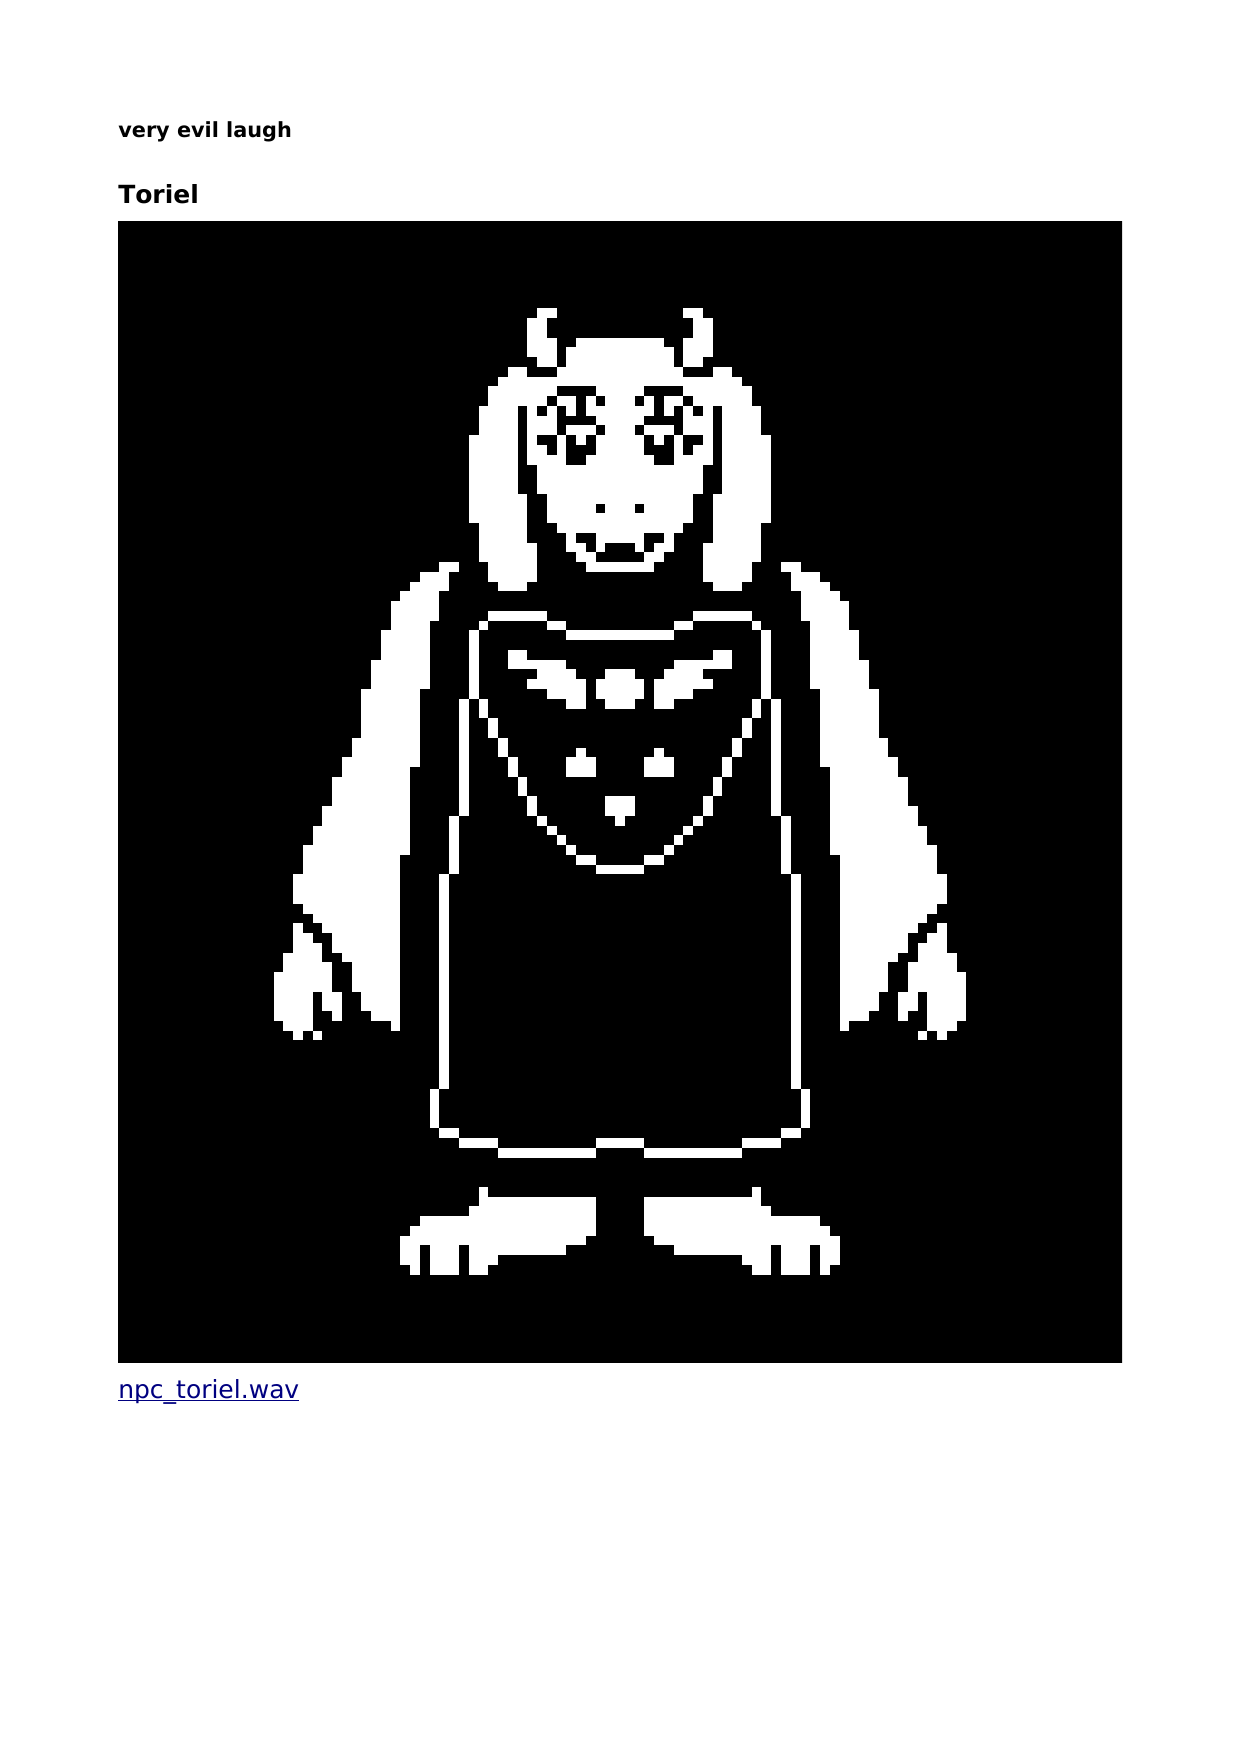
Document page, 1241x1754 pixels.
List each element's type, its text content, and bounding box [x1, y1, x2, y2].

subtitle very evil laugh [118, 118, 1122, 142]
subtitle Toriel [118, 180, 1122, 209]
text npc_toriel.wav [118, 1375, 1122, 1404]
picture [118, 221, 1123, 1363]
